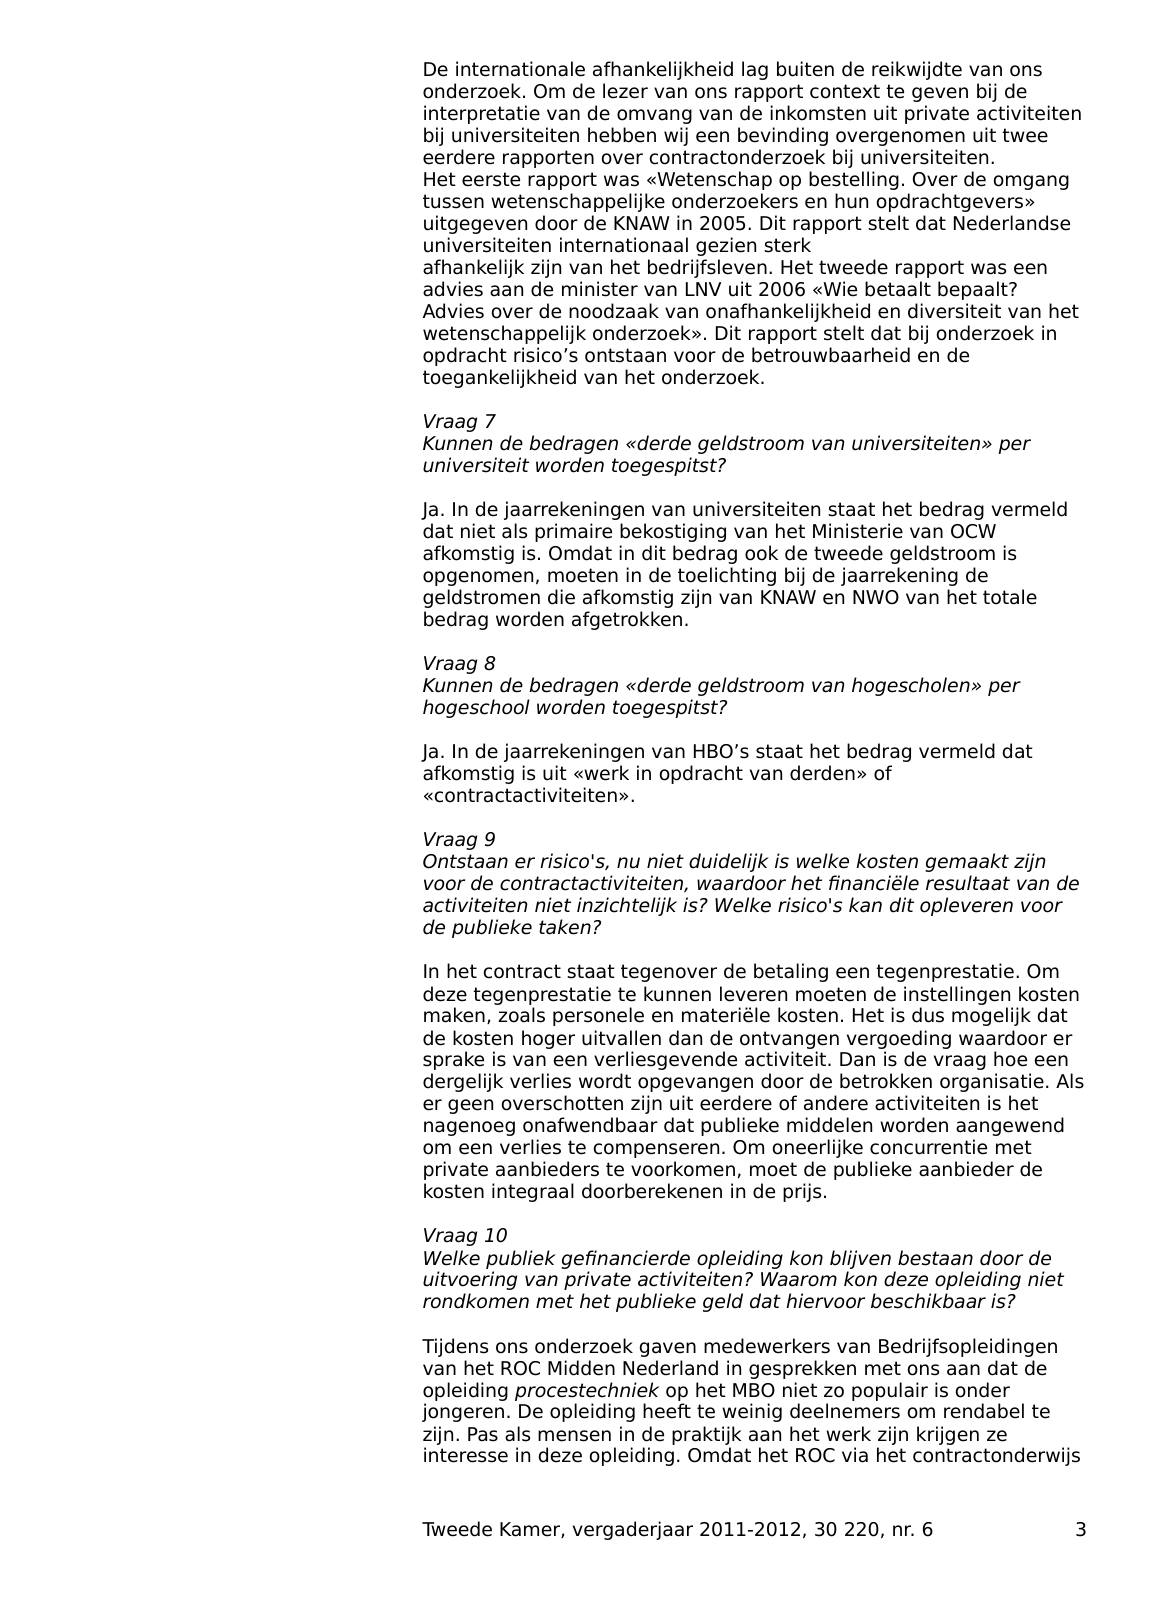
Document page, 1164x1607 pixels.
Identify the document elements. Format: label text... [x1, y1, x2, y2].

text Vraag 9 [422, 829, 1087, 851]
text Vraag 7 [422, 411, 1087, 433]
text Ja. In de jaarrekeningen van universiteiten staat het bedrag vermeld dat niet als primaire bekostiging van het Ministerie van OCW afkomstig is. Omdat in dit bedrag ook de tweede geldstroom is opgenomen, moeten in de toelichting bij de jaarrekening de geldstromen die afkomstig zijn van KNAW en NWO van het totale bedrag worden afgetrokken. [422, 499, 1087, 631]
text Ontstaan er risico's, nu niet duidelijk is welke kosten gemaakt zijn voor de contractactiviteiten, waardoor het financiële resultaat van de activiteiten niet inzichtelijk is? Welke risico's kan dit opleveren voor de publieke taken? [422, 851, 1087, 939]
text Kunnen de bedragen «derde geldstroom van hogescholen» per hogeschool worden toegespitst? [422, 675, 1087, 719]
text Vraag 8 [422, 653, 1087, 675]
text Welke publiek gefinancierde opleiding kon blijven bestaan door de uitvoering van private activiteiten? Waarom kon deze opleiding niet rondkomen met het publieke geld dat hiervoor beschikbaar is? [422, 1247, 1087, 1313]
text Vraag 10 [422, 1225, 1087, 1247]
text Kunnen de bedragen «derde geldstroom van universiteiten» per universiteit worden toegespitst? [422, 433, 1087, 477]
text Het eerste rapport was «Wetenschap op bestelling. Over de omgang tussen wetenschappelijke onderzoekers en hun opdrachtgevers» uitgegeven door de KNAW in 2005. Dit rapport stelt dat Nederlandse universiteiten internationaal gezien sterk [422, 169, 1087, 257]
text afhankelijk zijn van het bedrijfsleven. Het tweede rapport was een advies aan de minister van LNV uit 2006 «Wie betaalt bepaalt? Advies over de noodzaak van onafhankelijkheid en diversiteit van het wetenschappelijk onderzoek». Dit rapport stelt dat bij onderzoek in opdracht risico’s ontstaan voor de betrouwbaarheid en de toegankelijkheid van het onderzoek. [422, 257, 1087, 389]
text De internationale afhankelijkheid lag buiten de reikwijdte van ons onderzoek. Om de lezer van ons rapport context te geven bij de interpretatie van de omvang van de inkomsten uit private activiteiten bij universiteiten hebben wij een bevinding overgenomen uit twee eerdere rapporten over contractonderzoek bij universiteiten. [422, 59, 1087, 169]
text In het contract staat tegenover de betaling een tegenprestatie. Om deze tegenprestatie te kunnen leveren moeten de instellingen kosten maken, zoals personele en materiële kosten. Het is dus mogelijk dat de kosten hoger uitvallen dan de ontvangen vergoeding waardoor er sprake is van een verliesgevende activiteit. Dan is de vraag hoe een dergelijk verlies wordt opgevangen door de betrokken organisatie. Als er geen overschotten zijn uit eerdere of andere activiteiten is het nagenoeg onafwendbaar dat publieke middelen worden aangewend om een verlies te compenseren. Om oneerlijke concurrentie met private aanbieders te voorkomen, moet de publieke aanbieder de kosten integraal doorberekenen in de prijs. [422, 961, 1087, 1203]
text Ja. In de jaarrekeningen van HBO’s staat het bedrag vermeld dat afkomstig is uit «werk in opdracht van derden» of «contractactiviteiten». [422, 741, 1087, 807]
text Tijdens ons onderzoek gaven medewerkers van Bedrijfsopleidingen van het ROC Midden Nederland in gesprekken met ons aan dat de opleiding procestechniek op het MBO niet zo populair is onder jongeren. De opleiding heeft te weinig deelnemers om rendabel te zijn. Pas als mensen in de praktijk aan het werk zijn krijgen ze interesse in deze opleiding. Omdat het ROC via het contractonderwijs [422, 1336, 1087, 1467]
